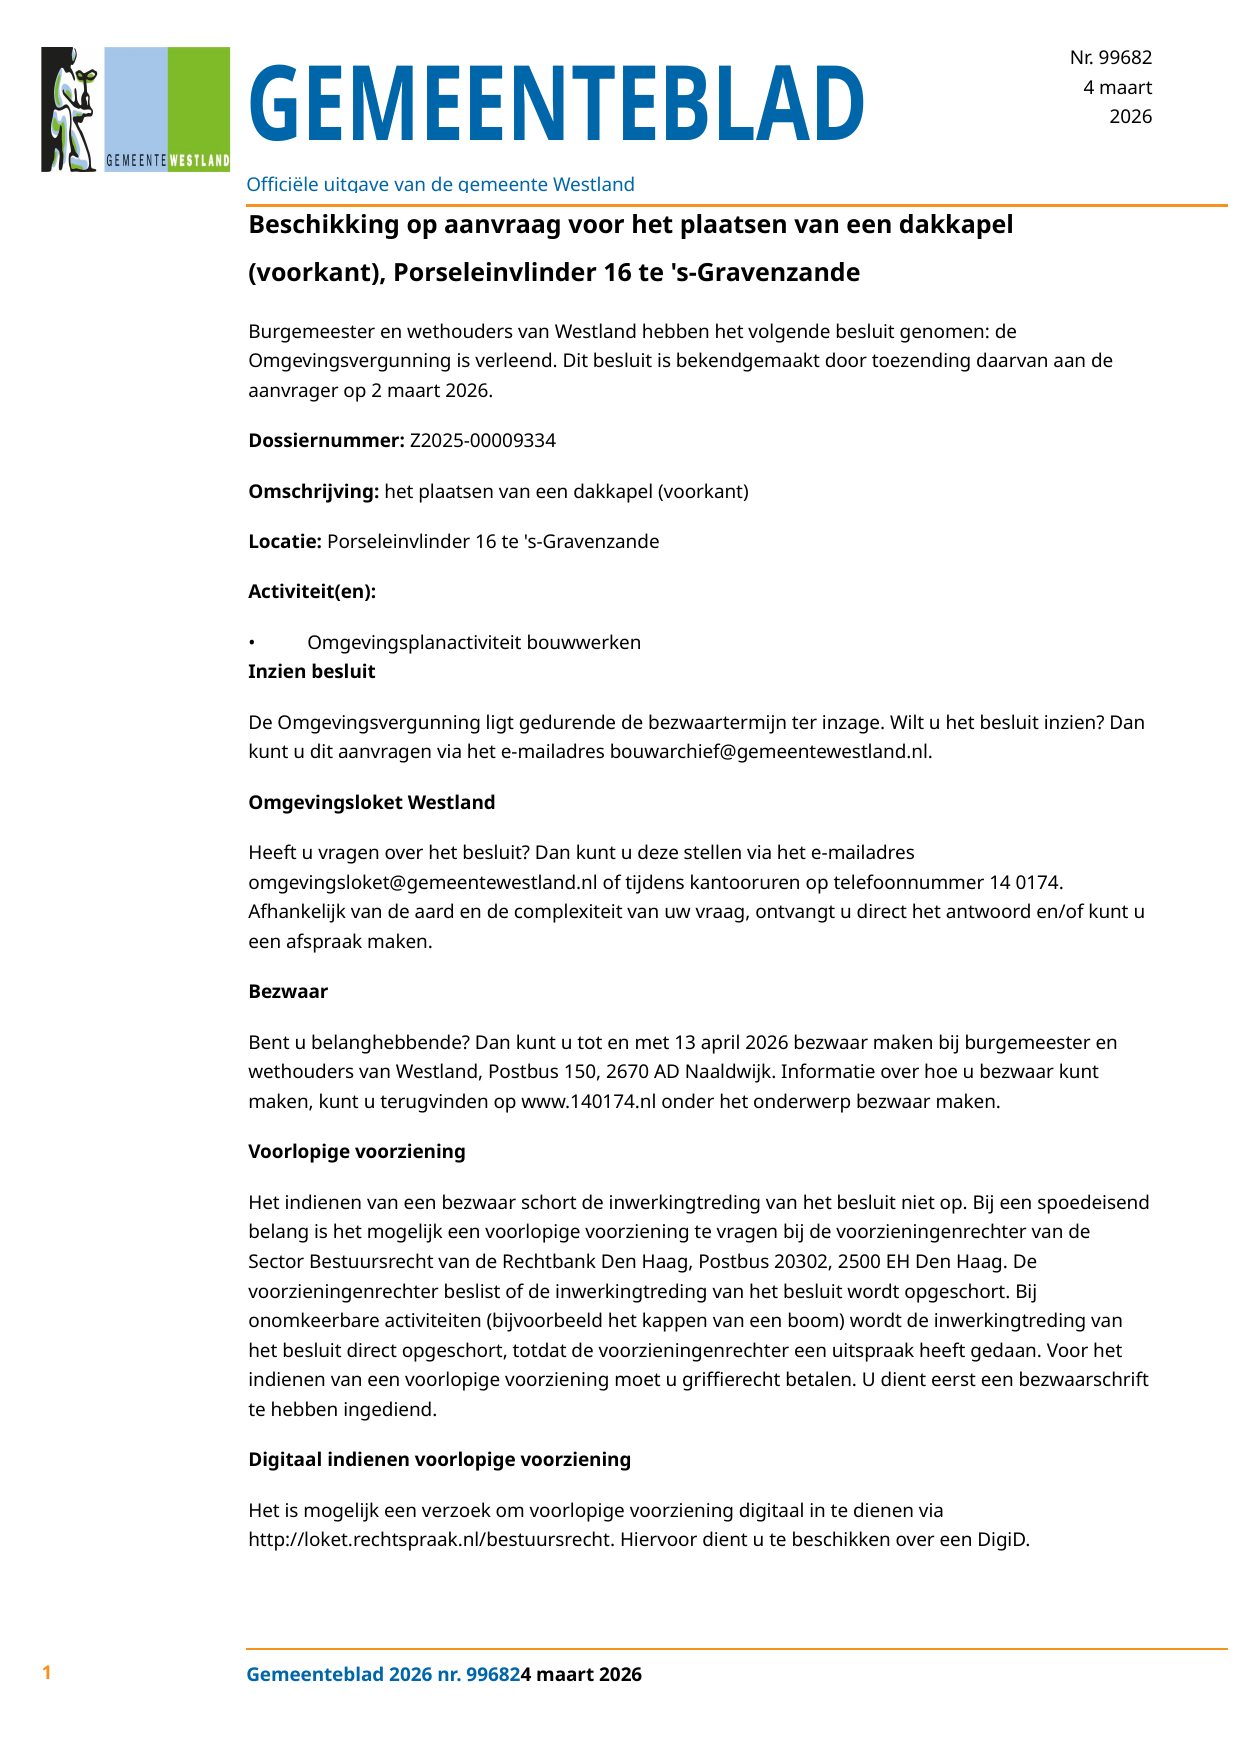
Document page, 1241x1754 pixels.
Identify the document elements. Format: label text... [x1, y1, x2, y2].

text Voorlopige voorziening [248, 1139, 1152, 1164]
text Beschikking op aanvraag voor het plaatsen van een dakkapel (voorkant), Porseleinvlinder 16 te 's-Gravenzande [248, 207, 1152, 288]
text Het indienen van een bezwaar schort de inwerkingtreding van het besluit niet op. Bij een spoedeisend belang is het mogelijk een voorlopige voorziening te vragen bij de voorzieningenrechter van de Sector Bestuursrecht van de Rechtbank Den Haag, Postbus 20302, 2500 EH Den Haag. De voorzieningenrechter beslist of de inwerkingtreding van het besluit wordt opgeschort. Bij onomkeerbare activiteiten (bijvoorbeeld het kappen van een boom) wordt de inwerkingtreding van het besluit direct opgeschort, totdat de voorzieningenrechter een uitspraak heeft gedaan. Voor het indienen van een voorlopige voorziening moet u griffierecht betalen. U dient eerst een bezwaarschrift te hebben ingediend. [248, 1189, 1152, 1422]
picture [41, 47, 231, 172]
text Omschrijving: het plaatsen van een dakkapel (voorkant) [248, 478, 1152, 504]
text Omgevingsloket Westland [248, 789, 1152, 815]
text Inzien besluit [248, 659, 1152, 684]
text Heeft u vragen over het besluit? Dan kunt u deze stellen via het e-mailadres omgevingsloket@gemeentewestland.nl of tijdens kantooruren op telefoonnummer 14 0174. Afhankelijk van de aard en de complexiteit van uw vraag, ontvangt u direct het antwoord en/of kunt u een afspraak maken. [248, 839, 1152, 954]
text Locatie: Porseleinvlinder 16 te 's-Gravenzande [248, 528, 1152, 554]
text Het is mogelijk een verzoek om voorlopige voorziening digitaal in te dienen via http://loket.rechtspraak.nl/bestuursrecht. Hiervoor dient u te beschikken over een DigiD. [248, 1497, 1152, 1552]
text Bent u belanghebbende? Dan kunt u tot en met 13 april 2026 bezwaar maken bij burgemeester en wethouders van Westland, Postbus 150, 2670 AD Naaldwijk. Informatie over hoe u bezwaar kunt maken, kunt u terugvinden op www.140174.nl onder het onderwerp bezwaar maken. [248, 1029, 1152, 1114]
text Burgemeester en wethouders van Westland hebben het volgende besluit genomen: de Omgevingsvergunning is verleend. Dit besluit is bekendgemaakt door toezending daarvan aan de aanvrager op 2 maart 2026. [248, 318, 1152, 403]
text Activiteit(en): [248, 579, 1152, 604]
text De Omgevingsvergunning ligt gedurende de bezwaartermijn ter inzage. Wilt u het besluit inzien? Dan kunt u dit aanvragen via het e-mailadres bouwarchief@gemeentewestland.nl. [248, 709, 1152, 764]
text Dossiernummer: Z2025-00009334 [248, 427, 1152, 453]
text Digitaal indienen voorlopige voorziening [248, 1447, 1152, 1472]
list Omgevingsplanactiviteit bouwwerken [248, 629, 1152, 655]
text Bezwaar [248, 979, 1152, 1004]
